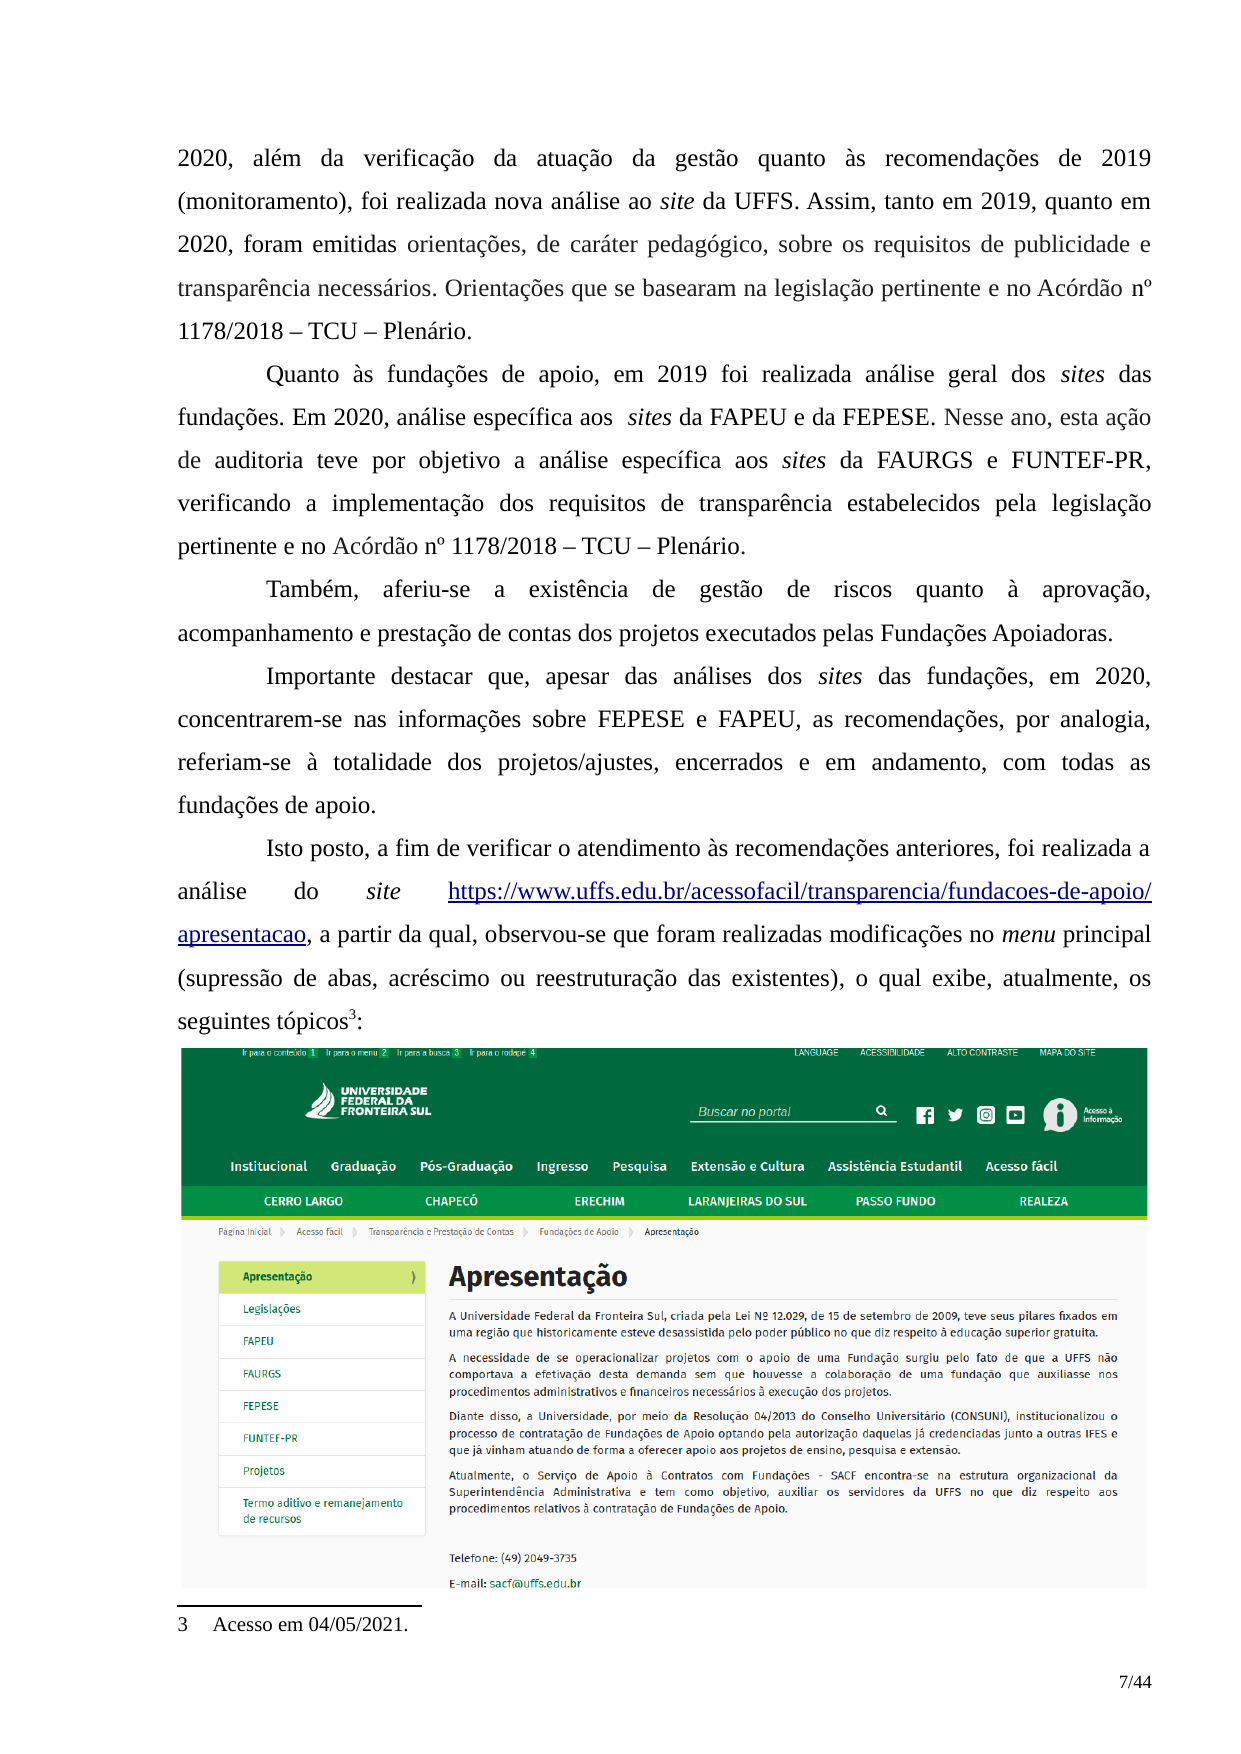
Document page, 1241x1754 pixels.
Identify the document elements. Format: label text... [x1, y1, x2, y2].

picture [181, 1048, 1148, 1588]
text 2020, além da verificação da atuação da gestão quanto às recomendações de 2019 (monitoramento), foi realizada nova análise ao site da UFFS. Assim, tanto em 2019, quanto em 2020, foram emitidas orientações, de caráter pedagógico, sobre os requisitos de publicidade e transparência necessários. Orientações que se basearam na legislação pertinente e no Acórdão nº 1178/2018 – TCU – Plenário. [177, 143, 1152, 344]
text Acesso em 04/05/2021. [177, 1612, 1152, 1636]
text Quanto às fundações de apoio, em 2019 foi realizada análise geral dos sites das fundações. Em 2020, análise específica aos sites da FAPEU e da FEPESE. Nesse ano, esta ação de auditoria teve por objetivo a análise específica aos sites da FAURGS e FUNTEF-PR, verificando a implementação dos requisitos de transparência estabelecidos pela legislação pertinente e no Acórdão nº 1178/2018 – TCU – Plenário. [177, 359, 1152, 560]
text Importante destacar que, apesar das análises dos sites das fundações, em 2020, concentrarem-se nas informações sobre FEPESE e FAPEU, as recomendações, por analogia, referiam-se à totalidade dos projetos/ajustes, encerrados e em andamento, com todas as fundações de apoio. [177, 661, 1152, 819]
text Também, aferiu-se a existência de gestão de riscos quanto à aprovação, acompanhamento e prestação de contas dos projetos executados pelas Fundações Apoiadoras. [177, 574, 1152, 646]
text Isto posto, a fim de verificar o atendimento às recomendações anteriores, foi realizada a análise do site https://www.uffs.edu.br/acessofacil/transparencia/fundacoes-de-apoio/apresentacao, a partir da qual, observou-se que foram realizadas modificações no menu principal (supressão de abas, acréscimo ou reestruturação das existentes), o qual exibe, atualmente, os seguintes tópicos: [177, 833, 1152, 1034]
